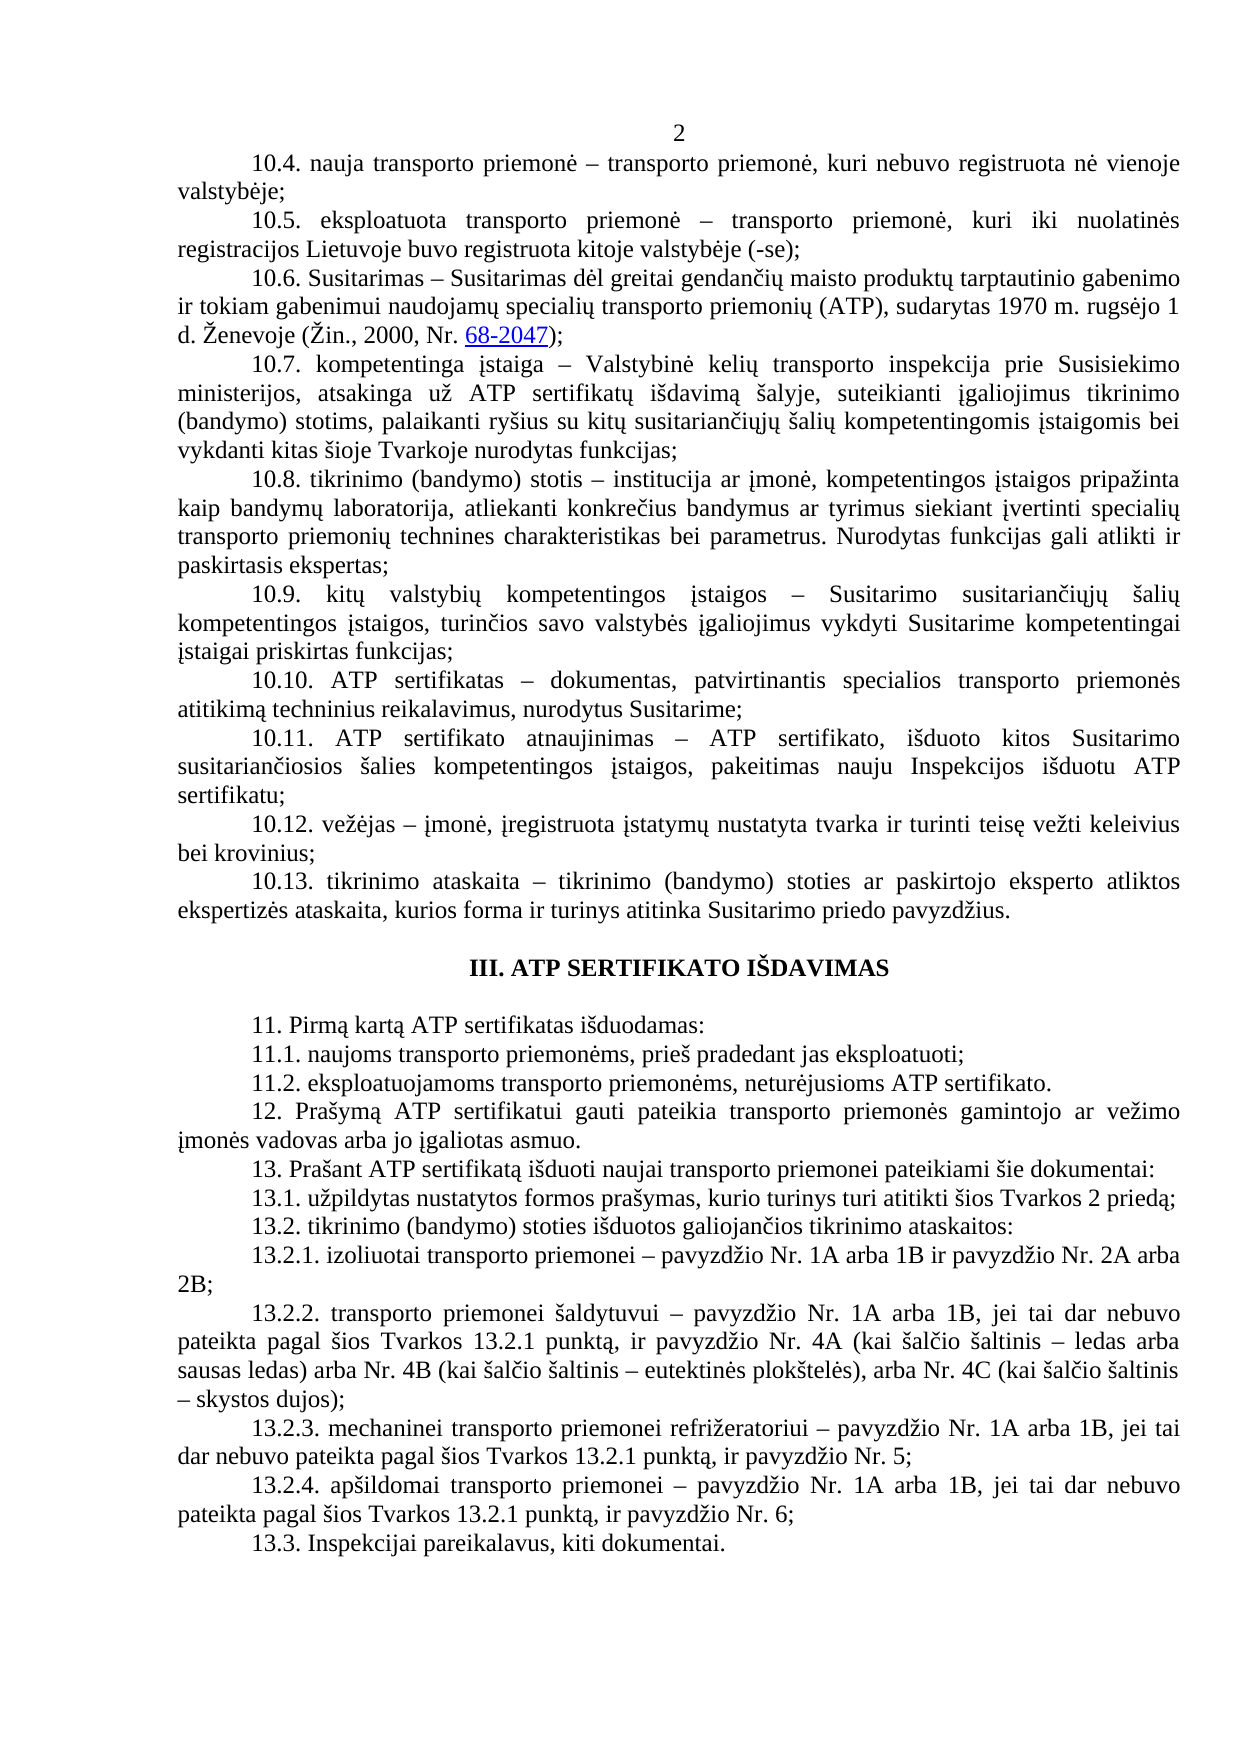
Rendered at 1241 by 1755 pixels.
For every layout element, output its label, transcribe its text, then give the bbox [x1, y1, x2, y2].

text 13.3. Inspekcijai pareikalavus, kiti dokumentai. [177, 1528, 1181, 1556]
text 10.11. ATP sertifikato atnaujinimas – ATP sertifikato, išduoto kitos Susitarimo susitariančiosios šalies kompetentingos įstaigos, pakeitimas nauju Inspekcijos išduotu ATP sertifikatu; [177, 723, 1181, 809]
text 10.8. tikrinimo (bandymo) stotis – institucija ar įmonė, kompetentingos įstaigos pripažinta kaip bandymų laboratorija, atliekanti konkrečius bandymus ar tyrimus siekiant įvertinti specialių transporto priemonių technines charakteristikas bei parametrus. Nurodytas funkcijas gali atlikti ir paskirtasis ekspertas; [177, 464, 1181, 579]
text 13.2. tikrinimo (bandymo) stoties išduotos galiojančios tikrinimo ataskaitos: [177, 1211, 1181, 1240]
text 13.2.4. apšildomai transporto priemonei – pavyzdžio Nr. 1A arba 1B, jei tai dar nebuvo pateikta pagal šios Tvarkos 13.2.1 punktą, ir pavyzdžio Nr. 6; [177, 1470, 1181, 1528]
text 11.1. naujoms transporto priemonėms, prieš pradedant jas eksploatuoti; [177, 1039, 1181, 1068]
text 10.7. kompetentinga įstaiga – Valstybinė kelių transporto inspekcija prie Susisiekimo ministerijos, atsakinga už ATP sertifikatų išdavimą šalyje, suteikianti įgaliojimus tikrinimo (bandymo) stotims, palaikanti ryšius su kitų susitariančiųjų šalių kompetentingomis įstaigomis bei vykdanti kitas šioje Tvarkoje nurodytas funkcijas; [177, 349, 1181, 464]
text 10.4. nauja transporto priemonė – transporto priemonė, kuri nebuvo registruota nė vienoje valstybėje; [177, 148, 1181, 205]
text 13.2.2. transporto priemonei šaldytuvui – pavyzdžio Nr. 1A arba 1B, jei tai dar nebuvo pateikta pagal šios Tvarkos 13.2.1 punktą, ir pavyzdžio Nr. 4A (kai šalčio šaltinis – ledas arba sausas ledas) arba Nr. 4B (kai šalčio šaltinis – eutektinės plokštelės), arba Nr. 4C (kai šalčio šaltinis – skystos dujos); [177, 1298, 1181, 1413]
text 10.9. kitų valstybių kompetentingos įstaigos – Susitarimo susitariančiųjų šalių kompetentingos įstaigos, turinčios savo valstybės įgaliojimus vykdyti Susitarime kompetentingai įstaigai priskirtas funkcijas; [177, 579, 1181, 665]
text 13.2.3. mechaninei transporto priemonei refrižeratoriui – pavyzdžio Nr. 1A arba 1B, jei tai dar nebuvo pateikta pagal šios Tvarkos 13.2.1 punktą, ir pavyzdžio Nr. 5; [177, 1413, 1181, 1470]
text 10.13. tikrinimo ataskaita – tikrinimo (bandymo) stoties ar paskirtojo eksperto atliktos ekspertizės ataskaita, kurios forma ir turinys atitinka Susitarimo priedo pavyzdžius. [177, 866, 1181, 924]
text III. ATP SERTIFIKATO IŠDAVIMAS [177, 953, 1181, 981]
text 10.6. Susitarimas – Susitarimas dėl greitai gendančių maisto produktų tarptautinio gabenimo ir tokiam gabenimui naudojamų specialių transporto priemonių (ATP), sudarytas 1970 m. rugsėjo 1 d. Ženevoje (Žin., 2000, Nr. 68-2047); [177, 263, 1181, 349]
text 13. Prašant ATP sertifikatą išduoti naujai transporto priemonei pateikiami šie dokumentai: [177, 1154, 1181, 1183]
text 13.2.1. izoliuotai transporto priemonei – pavyzdžio Nr. 1A arba 1B ir pavyzdžio Nr. 2A arba 2B; [177, 1240, 1181, 1298]
text 10.12. vežėjas – įmonė, įregistruota įstatymų nustatyta tvarka ir turinti teisę vežti keleivius bei krovinius; [177, 809, 1181, 866]
text 11.2. eksploatuojamoms transporto priemonėms, neturėjusioms ATP sertifikato. [177, 1068, 1181, 1096]
text 12. Prašymą ATP sertifikatui gauti pateikia transporto priemonės gamintojo ar vežimo įmonės vadovas arba jo įgaliotas asmuo. [177, 1096, 1181, 1154]
text 11. Pirmą kartą ATP sertifikatas išduodamas: [177, 1010, 1181, 1039]
text 10.10. ATP sertifikatas – dokumentas, patvirtinantis specialios transporto priemonės atitikimą techninius reikalavimus, nurodytus Susitarime; [177, 665, 1181, 723]
text 10.5. eksploatuota transporto priemonė – transporto priemonė, kuri iki nuolatinės registracijos Lietuvoje buvo registruota kitoje valstybėje (-se); [177, 205, 1181, 263]
text 13.1. užpildytas nustatytos formos prašymas, kurio turinys turi atitikti šios Tvarkos 2 priedą; [177, 1183, 1181, 1211]
